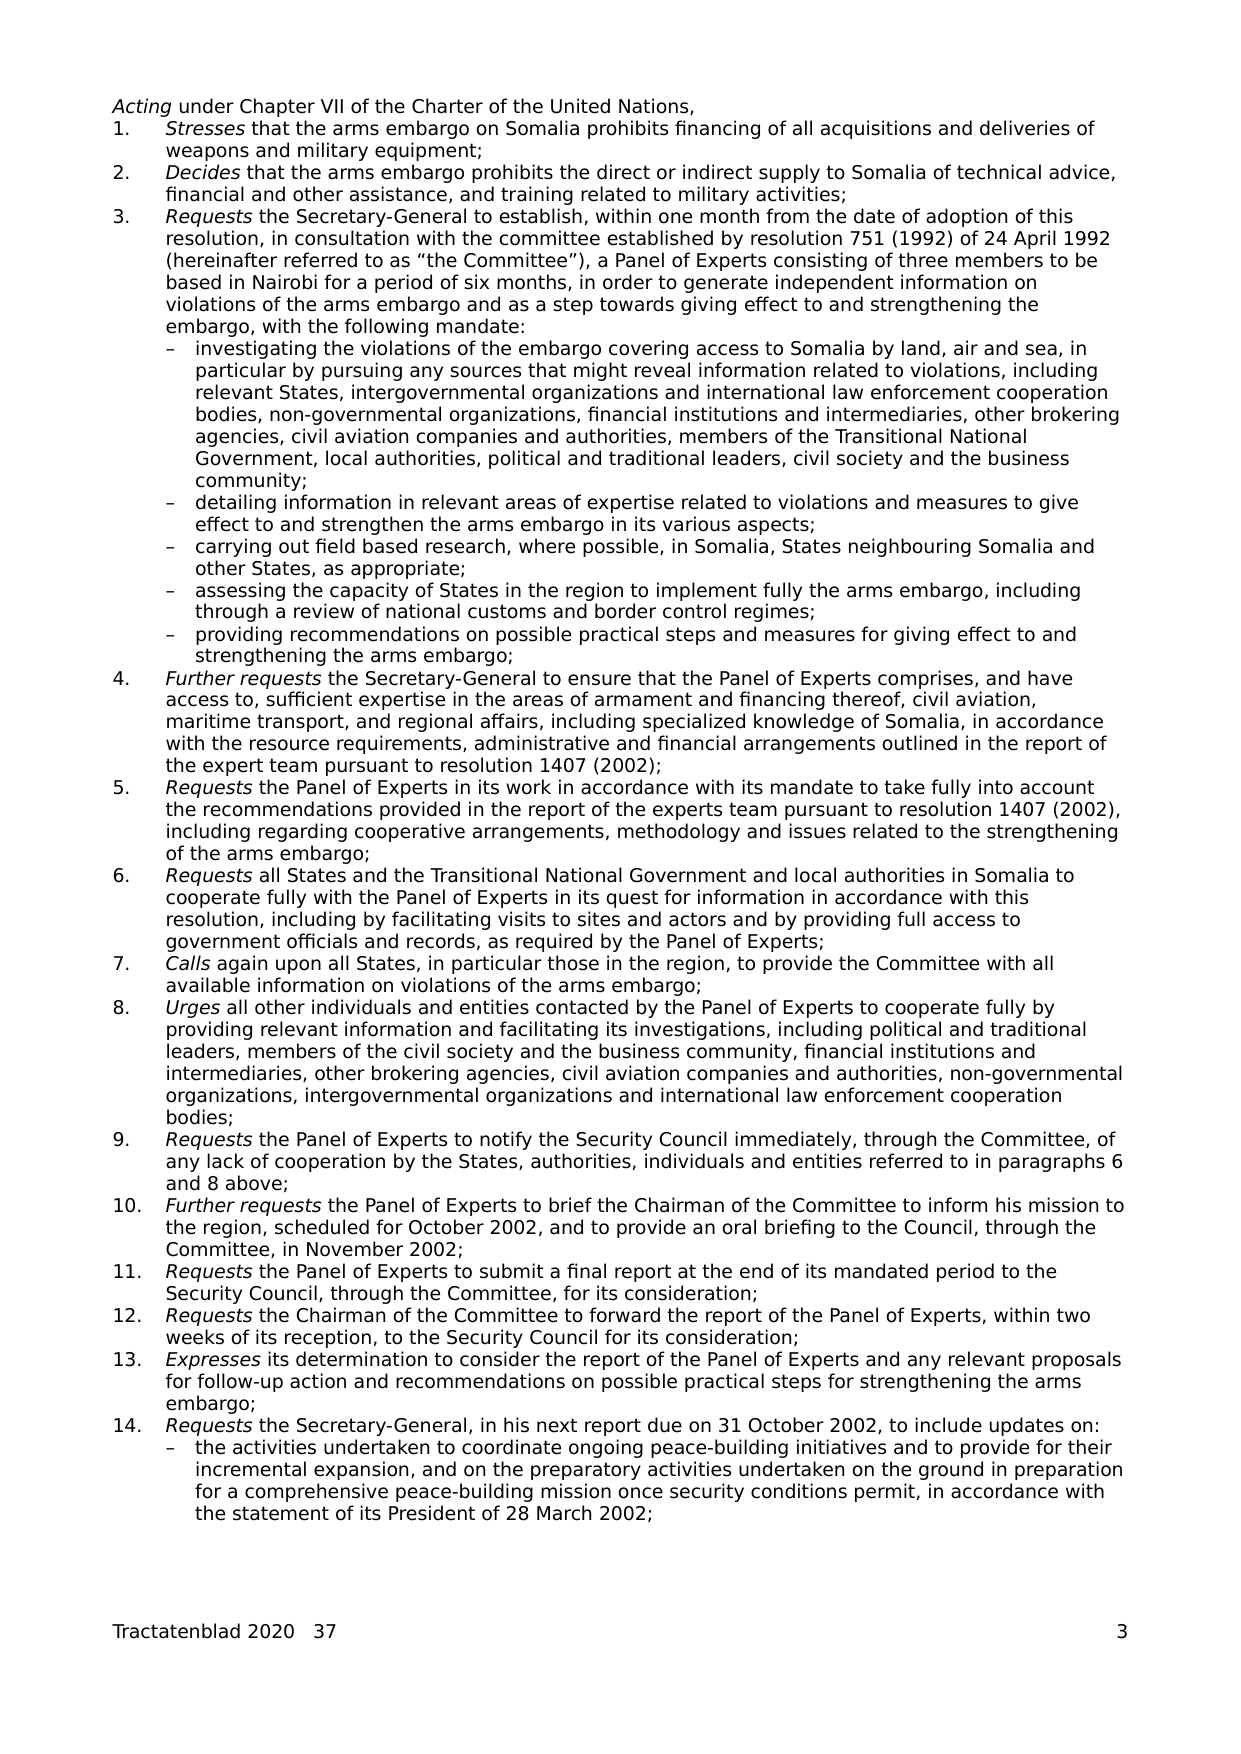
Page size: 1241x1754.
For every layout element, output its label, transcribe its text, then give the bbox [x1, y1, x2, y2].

text 13. Expresses its determination to consider the report of the Panel of Experts and any relevant proposals for follow-up action and recommendations on possible practical steps for strengthening the arms embargo; [112, 1349, 1128, 1415]
text 9. Requests the Panel of Experts to notify the Security Council immediately, through the Committee, of any lack of cooperation by the States, authorities, individuals and entities referred to in paragraphs 6 and 8 above; [112, 1129, 1128, 1195]
text – the activities undertaken to coordinate ongoing peace-building initiatives and to provide for their incremental expansion, and on the preparatory activities undertaken on the ground in preparation for a comprehensive peace-building mission once security conditions permit, in accordance with the statement of its President of 28 March 2002; [165, 1437, 1128, 1524]
text 11. Requests the Panel of Experts to submit a final report at the end of its mandated period to the Security Council, through the Committee, for its consideration; [112, 1261, 1128, 1305]
text – carrying out field based research, where possible, in Somalia, States neighbouring Somalia and other States, as appropriate; [165, 536, 1128, 579]
text 10. Further requests the Panel of Experts to brief the Chairman of the Committee to inform his mission to the region, scheduled for October 2002, and to provide an oral briefing to the Council, through the Committee, in November 2002; [112, 1195, 1128, 1261]
text 1. Stresses that the arms embargo on Somalia prohibits financing of all acquisitions and deliveries of weapons and military equipment; [112, 118, 1128, 162]
text 3. Requests the Secretary-General to establish, within one month from the date of adoption of this resolution, in consultation with the committee established by resolution 751 (1992) of 24 April 1992 (hereinafter referred to as “the Committee”), a Panel of Experts consisting of three members to be based in Nairobi for a period of six months, in order to generate independent information on violations of the arms embargo and as a step towards giving effect to and strengthening the embargo, with the following mandate: [112, 206, 1128, 338]
text – providing recommendations on possible practical steps and measures for giving effect to and strengthening the arms embargo; [165, 623, 1128, 667]
text 2. Decides that the arms embargo prohibits the direct or indirect supply to Somalia of technical advice, financial and other assistance, and training related to military activities; [112, 162, 1128, 206]
text 8. Urges all other individuals and entities contacted by the Panel of Experts to cooperate fully by providing relevant information and facilitating its investigations, including political and traditional leaders, members of the civil society and the business community, financial institutions and intermediaries, other brokering agencies, civil aviation companies and authorities, non-governmental organizations, intergovernmental organizations and international law enforcement cooperation bodies; [112, 997, 1128, 1129]
text Acting under Chapter VII of the Charter of the United Nations, [112, 96, 1128, 118]
text 6. Requests all States and the Transitional National Government and local authorities in Somalia to cooperate fully with the Panel of Experts in its quest for information in accordance with this resolution, including by facilitating visits to sites and actors and by providing full access to government officials and records, as required by the Panel of Experts; [112, 865, 1128, 953]
text 7. Calls again upon all States, in particular those in the region, to provide the Committee with all available information on violations of the arms embargo; [112, 953, 1128, 997]
text – investigating the violations of the embargo covering access to Somalia by land, air and sea, in particular by pursuing any sources that might reveal information related to violations, including relevant States, intergovernmental organizations and international law enforcement cooperation bodies, non-governmental organizations, financial institutions and intermediaries, other brokering agencies, civil aviation companies and authorities, members of the Transitional National Government, local authorities, political and traditional leaders, civil society and the business community; [165, 338, 1128, 492]
text 4. Further requests the Secretary-General to ensure that the Panel of Experts comprises, and have access to, sufficient expertise in the areas of armament and financing thereof, civil aviation, maritime transport, and regional affairs, including specialized knowledge of Somalia, in accordance with the resource requirements, administrative and financial arrangements outlined in the report of the expert team pursuant to resolution 1407 (2002); [112, 667, 1128, 777]
text – detailing information in relevant areas of expertise related to violations and measures to give effect to and strengthen the arms embargo in its various aspects; [165, 492, 1128, 536]
text – assessing the capacity of States in the region to implement fully the arms embargo, including through a review of national customs and border control regimes; [165, 579, 1128, 623]
text 12. Requests the Chairman of the Committee to forward the report of the Panel of Experts, within two weeks of its reception, to the Security Council for its consideration; [112, 1305, 1128, 1349]
text 5. Requests the Panel of Experts in its work in accordance with its mandate to take fully into account the recommendations provided in the report of the experts team pursuant to resolution 1407 (2002), including regarding cooperative arrangements, methodology and issues related to the strengthening of the arms embargo; [112, 777, 1128, 865]
text 14. Requests the Secretary-General, in his next report due on 31 October 2002, to include updates on: [112, 1415, 1128, 1437]
